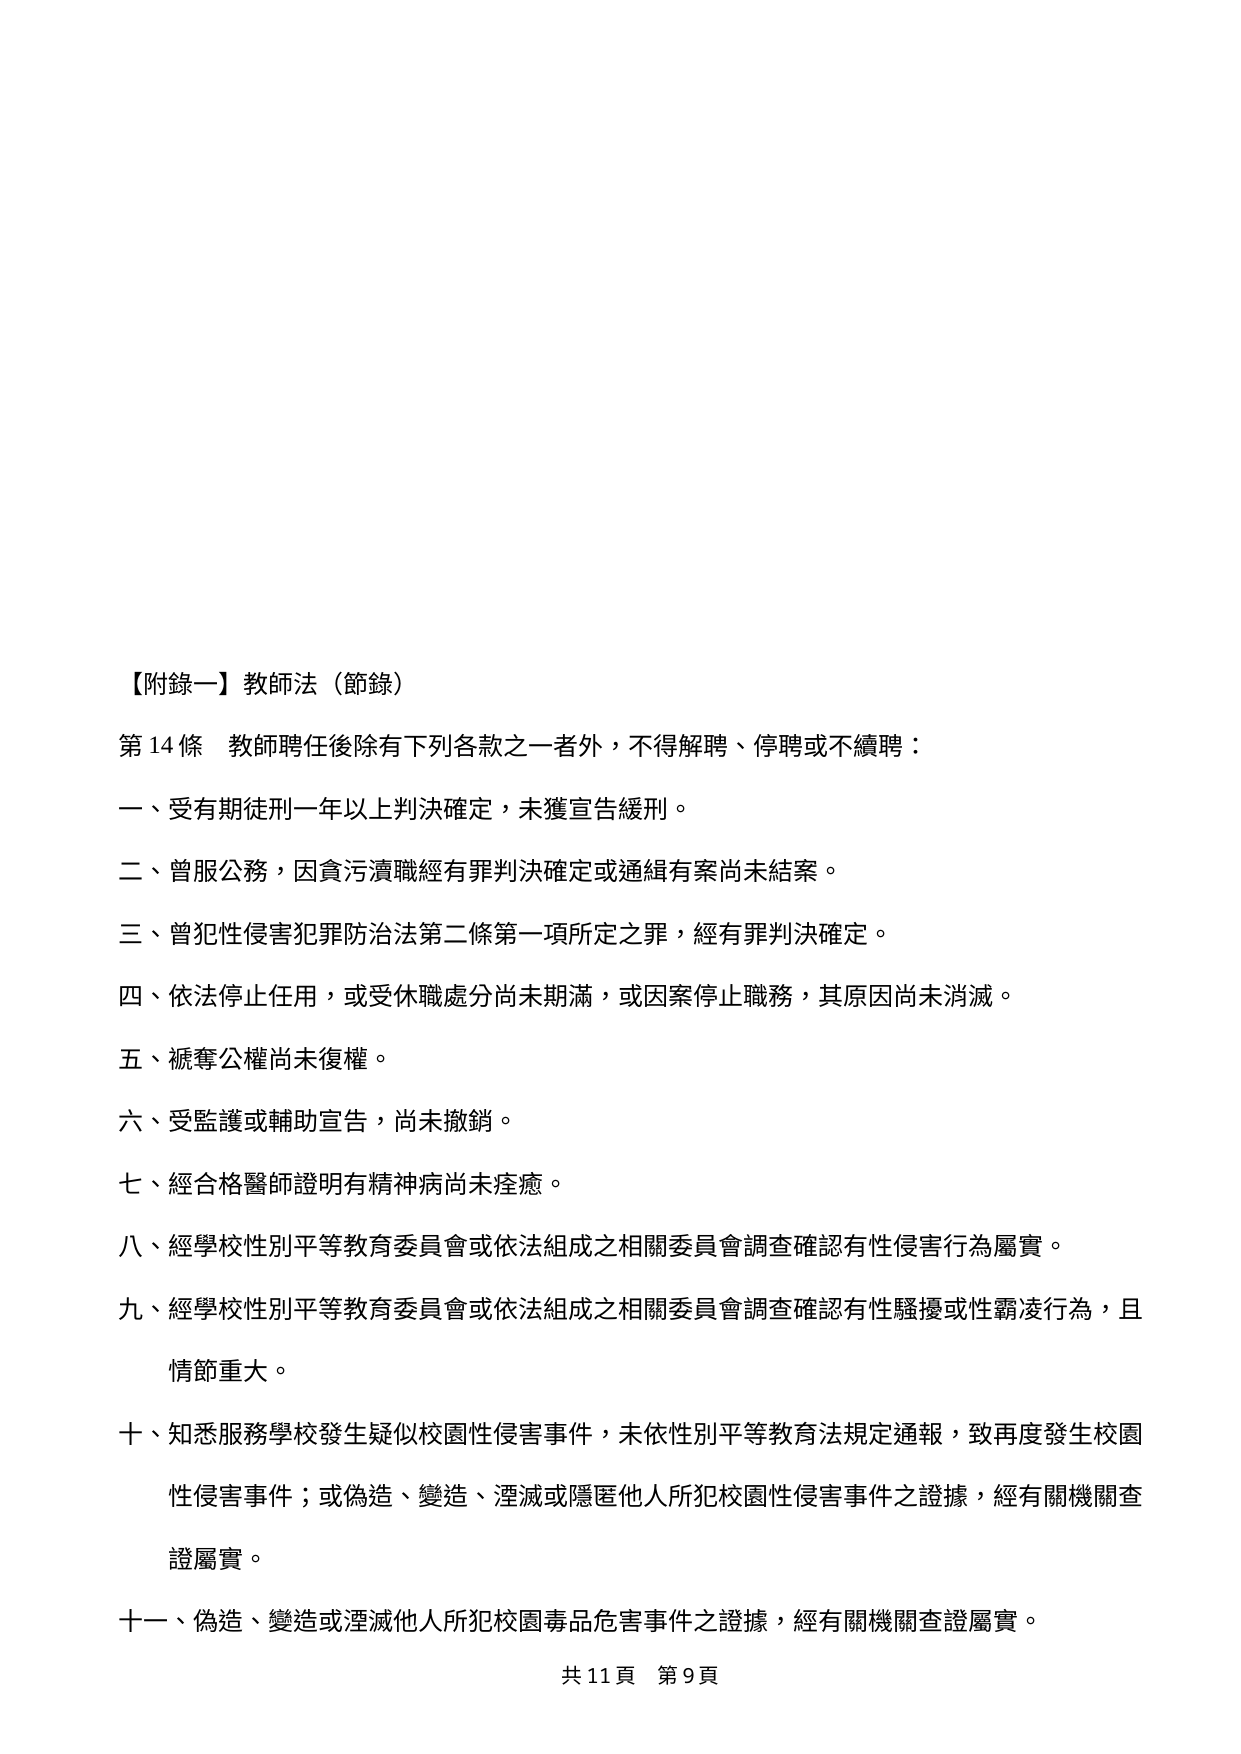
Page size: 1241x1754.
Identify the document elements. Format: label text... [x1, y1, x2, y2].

text 九、經學校性別平等教育委員會或依法組成之相關委員會調查確認有性騷擾或性霸凌行為，且情節重大。 [118, 1266, 262, 1391]
text 十、知悉服務學校發生疑似校園性侵害事件，未依性別平等教育法規定通報，致再度發生校園性侵害事件；或偽造、變造、湮滅或隱匿他人所犯校園性侵害事件之證據，經有關機關查證屬實。 [118, 1391, 262, 1578]
text 八、經學校性別平等教育委員會或依法組成之相關委員會調查確認有性侵害行為屬實。 [1050, 1203, 1162, 1266]
text 六、受監護或輔助宣告，尚未撤銷。 [118, 1078, 262, 1141]
text 四、依法停止任用，或受休職處分尚未期滿，或因案停止職務，其原因尚未消滅。 [118, 953, 1162, 1016]
text 六、受監護或輔助宣告，尚未撤銷。 [1050, 1078, 1162, 1141]
text 五、褫奪公權尚未復權。 [118, 1016, 262, 1078]
text 七、經合格醫師證明有精神病尚未痊癒。 [118, 1141, 262, 1203]
text 第14條 教師聘任後除有下列各款之一者外，不得解聘、停聘或不續聘： [118, 703, 1162, 766]
text 九、經學校性別平等教育委員會或依法組成之相關委員會調查確認有性騷擾或性霸凌行為，且情節重大。 [1050, 1266, 1162, 1391]
text 十一、偽造、變造或湮滅他人所犯校園毒品危害事件之證據，經有關機關查證屬實。 [1050, 1578, 1162, 1641]
text 三、曾犯性侵害犯罪防治法第二條第一項所定之罪，經有罪判決確定。 [118, 891, 1162, 953]
text 十一、偽造、變造或湮滅他人所犯校園毒品危害事件之證據，經有關機關查證屬實。 [118, 1578, 262, 1641]
text 七、經合格醫師證明有精神病尚未痊癒。 [1050, 1141, 1162, 1203]
text 八、經學校性別平等教育委員會或依法組成之相關委員會調查確認有性侵害行為屬實。 [118, 1203, 262, 1266]
text 十、知悉服務學校發生疑似校園性侵害事件，未依性別平等教育法規定通報，致再度發生校園性侵害事件；或偽造、變造、湮滅或隱匿他人所犯校園性侵害事件之證據，經有關機關查證屬實。 [1050, 1391, 1162, 1578]
text 二、曾服公務，因貪污瀆職經有罪判決確定或通緝有案尚未結案。 [118, 828, 1162, 891]
text 五、褫奪公權尚未復權。 [1050, 1016, 1162, 1078]
text 一、受有期徒刑一年以上判決確定，未獲宣告緩刑。 [118, 766, 1162, 828]
text 【附錄一】教師法（節錄） [118, 641, 1162, 703]
